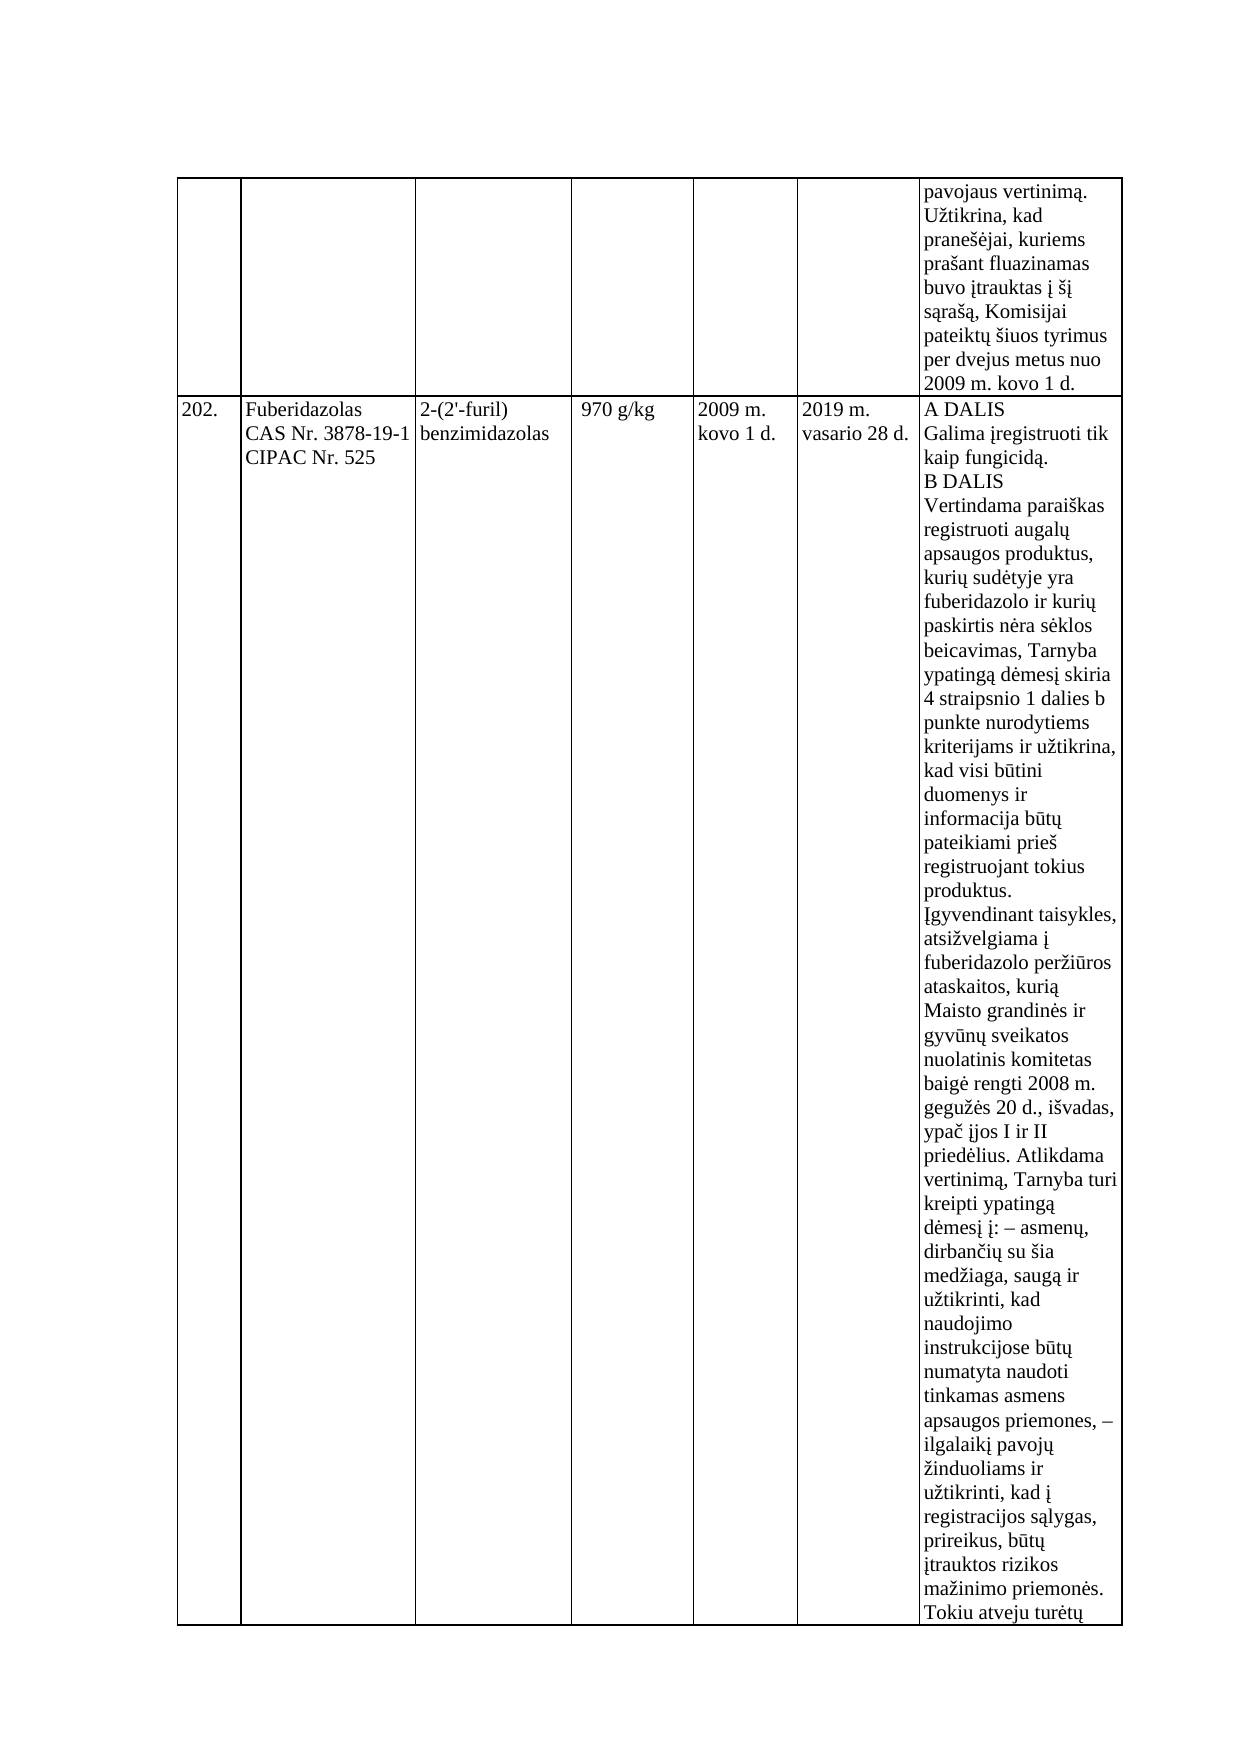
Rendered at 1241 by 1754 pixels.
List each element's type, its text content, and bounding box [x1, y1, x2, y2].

table_cell 2019 m. vasario 28 d. [798, 397, 919, 1624]
table_cell pavojaus vertinimą. Užtikrina, kad pranešėjai, kuriems prašant fluazinamas buvo įtrauktas į šį sąrašą, Komisijai pateiktų šiuos tyrimus per dvejus metus nuo 2009 m. kovo 1 d. [920, 179, 1121, 395]
table_cell [178, 179, 240, 395]
table_cell Fuberidazolas CAS Nr. 3878-19-1 CIPAC Nr. 525 [242, 397, 415, 1624]
table_cell 2-(2'-furil) benzimidazolas [416, 397, 571, 1624]
table_cell ≥ 970 g/kg [572, 397, 693, 1624]
table_cell A DALIS Galima įregistruoti tik kaip fungicidą. B DALIS Vertindama paraiškas registruoti augalų apsaugos produktus, kurių sudėtyje yra fuberidazolo ir kurių paskirtis nėra sėklos beicavimas, Tarnyba ypatingą dėmesį skiria 4 straipsnio 1 dalies b punkte nurodytiems kriterijams ir užtikrina, kad visi būtini duomenys ir informacija būtų pateikiami prieš registruojant tokius produktus. Įgyvendinant taisykles, atsižvelgiama į fuberidazolo peržiūros ataskaitos, kurią Maisto grandinės ir gyvūnų sveikatos nuolatinis komitetas baigė rengti 2008 m. gegužės 20 d., išvadas, ypač įjos I ir II priedėlius. Atlikdama vertinimą, Tarnyba turi kreipti ypatingą dėmesį į: – asmenų, dirbančių su šia medžiaga, saugą ir užtikrinti, kad naudojimo instrukcijose būtų numatyta naudoti tinkamas asmens apsaugos priemones, – ilgalaikį pavojų žinduoliams ir užtikrinti, kad į registracijos sąlygas, prireikus, būtų įtrauktos rizikos mažinimo priemonės. Tokiu atveju turėtų [920, 397, 1121, 1624]
table_cell [694, 179, 797, 395]
table_cell 202. [178, 397, 240, 1624]
table_cell [798, 179, 919, 395]
table_cell [416, 179, 571, 395]
table_cell ≥ 960 g/kg Priemaišos: 5-chloro-N-(3-chloro-5-trifluorometil-2-piridil)-?, ?, ? -trifluoro-4,6-dinitro-o-toluidinas – ne daugiau kaip 2 g/kg [572, 179, 693, 395]
table_cell 2009 m. kovo 1 d. [694, 397, 797, 1624]
table_cell [242, 179, 415, 395]
